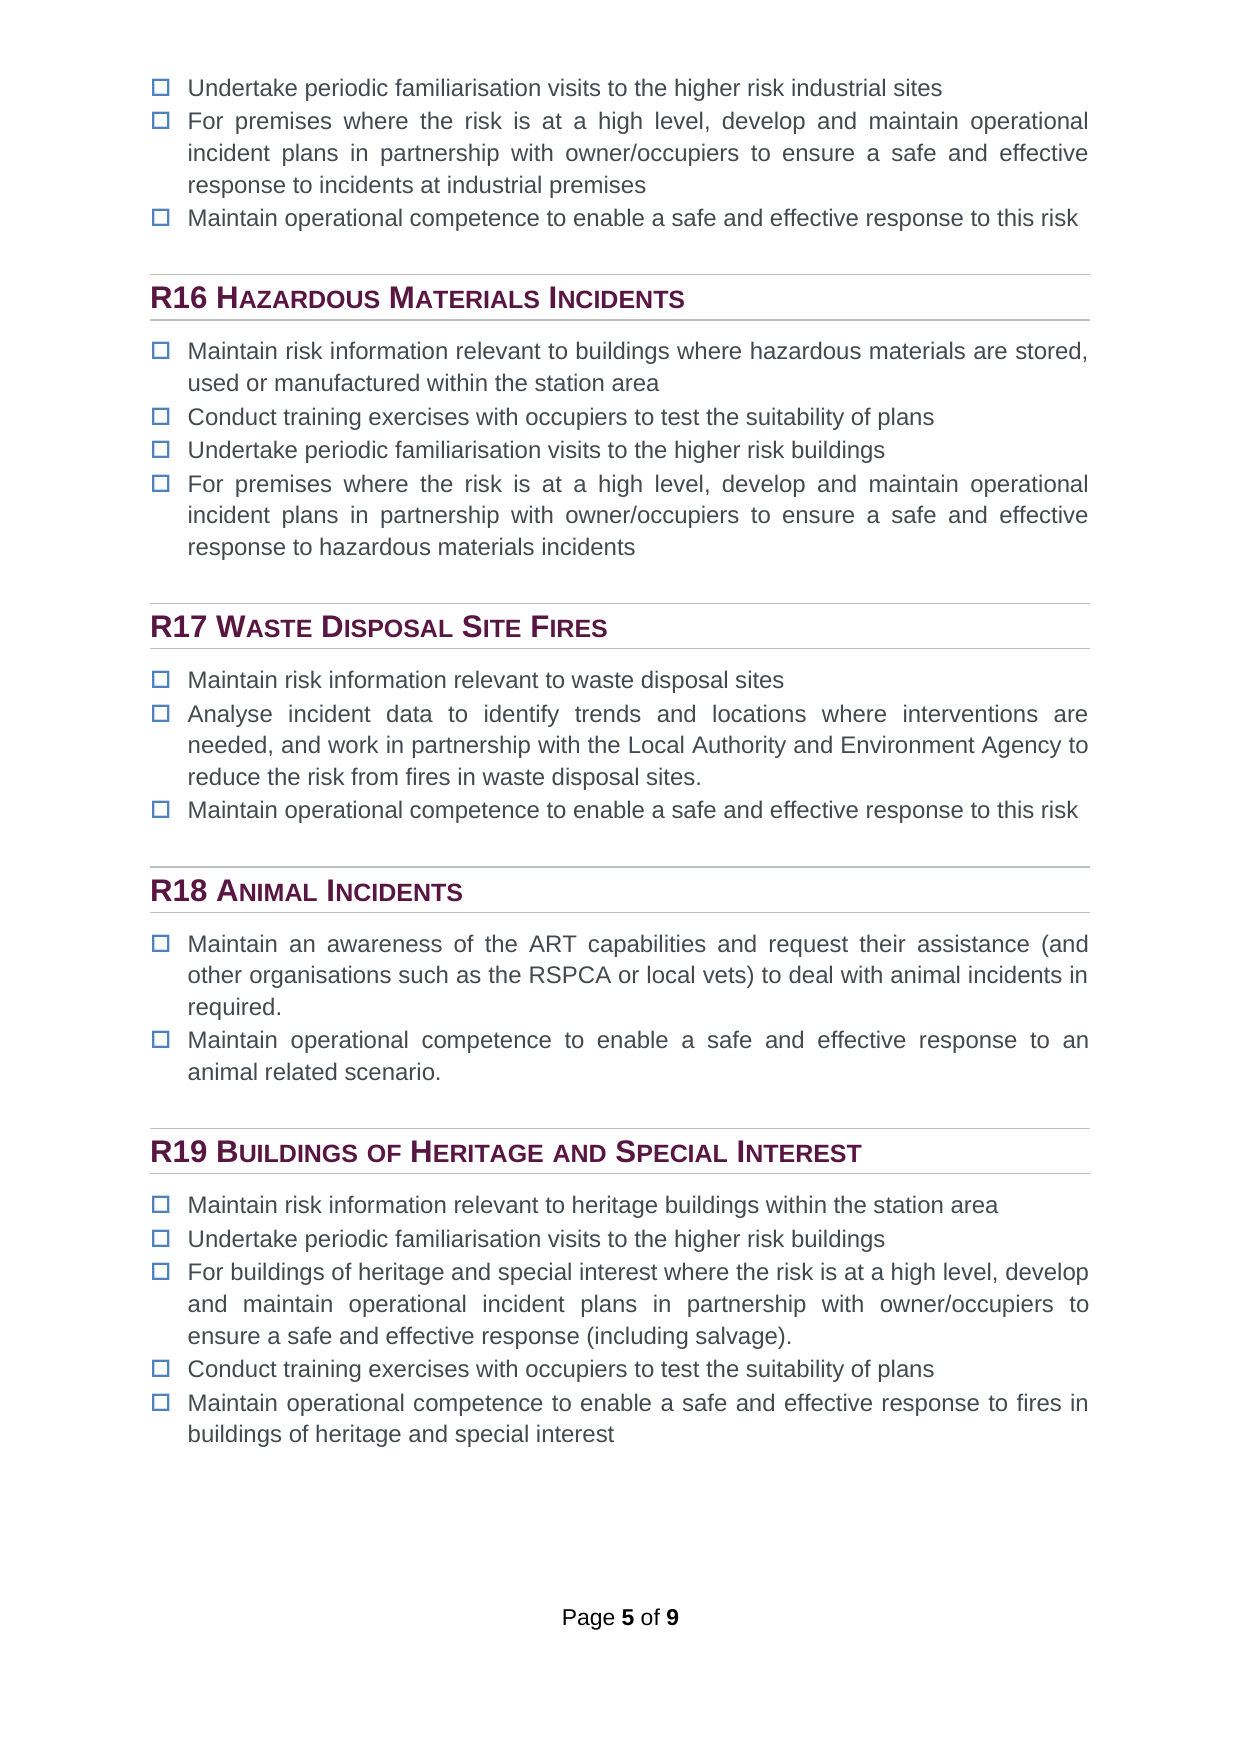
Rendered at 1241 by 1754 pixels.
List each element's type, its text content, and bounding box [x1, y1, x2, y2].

list Maintain operational competence to enable a safe and effective response to this risk [150, 204, 1090, 232]
list Maintain risk information relevant to heritage buildings within the station area [150, 1191, 1090, 1219]
list Analyse incident data to identify trends and locations where interventions are needed, and work in partnership with the Local Authority and Environment Agency to reduce the risk from fires in waste disposal sites. [150, 699, 1090, 791]
subtitle R16 Hazardous Materials Incidents [150, 275, 1090, 319]
list Maintain risk information relevant to waste disposal sites [150, 666, 1090, 694]
list Maintain operational competence to enable a safe and effective response to an animal related scenario. [150, 1026, 1090, 1086]
list Undertake periodic familiarisation visits to the higher risk buildings [150, 436, 1090, 464]
list Conduct training exercises with occupiers to test the suitability of plans [150, 1355, 1090, 1383]
subtitle R19 Buildings of Heritage and Special Interest [150, 1129, 1090, 1173]
list For buildings of heritage and special interest where the risk is at a high level, develop and maintain operational incident plans in partnership with owner/occupiers to ensure a safe and effective response (including salvage). [150, 1258, 1090, 1349]
list Undertake periodic familiarisation visits to the higher risk industrial sites [150, 74, 1090, 101]
list Undertake periodic familiarisation visits to the higher risk buildings [150, 1225, 1090, 1252]
subtitle R17 Waste Disposal Site Fires [150, 604, 1090, 648]
list For premises where the risk is at a high level, develop and maintain operational incident plans in partnership with owner/occupiers to ensure a safe and effective response to hazardous materials incidents [150, 469, 1090, 561]
subtitle R18 Animal Incidents [150, 868, 1090, 912]
list Maintain operational competence to enable a safe and effective response to fires in buildings of heritage and special interest [150, 1389, 1090, 1448]
list Conduct training exercises with occupiers to test the suitability of plans [150, 402, 1090, 430]
list Maintain risk information relevant to buildings where hazardous materials are stored, used or manufactured within the station area [150, 337, 1090, 397]
list Maintain an awareness of the ART capabilities and request their assistance (and other organisations such as the RSPCA or local vets) to deal with animal incidents in required. [150, 929, 1090, 1021]
list For premises where the risk is at a high level, develop and maintain operational incident plans in partnership with owner/occupiers to ensure a safe and effective response to incidents at industrial premises [150, 107, 1090, 198]
list Maintain operational competence to enable a safe and effective response to this risk [150, 796, 1090, 824]
